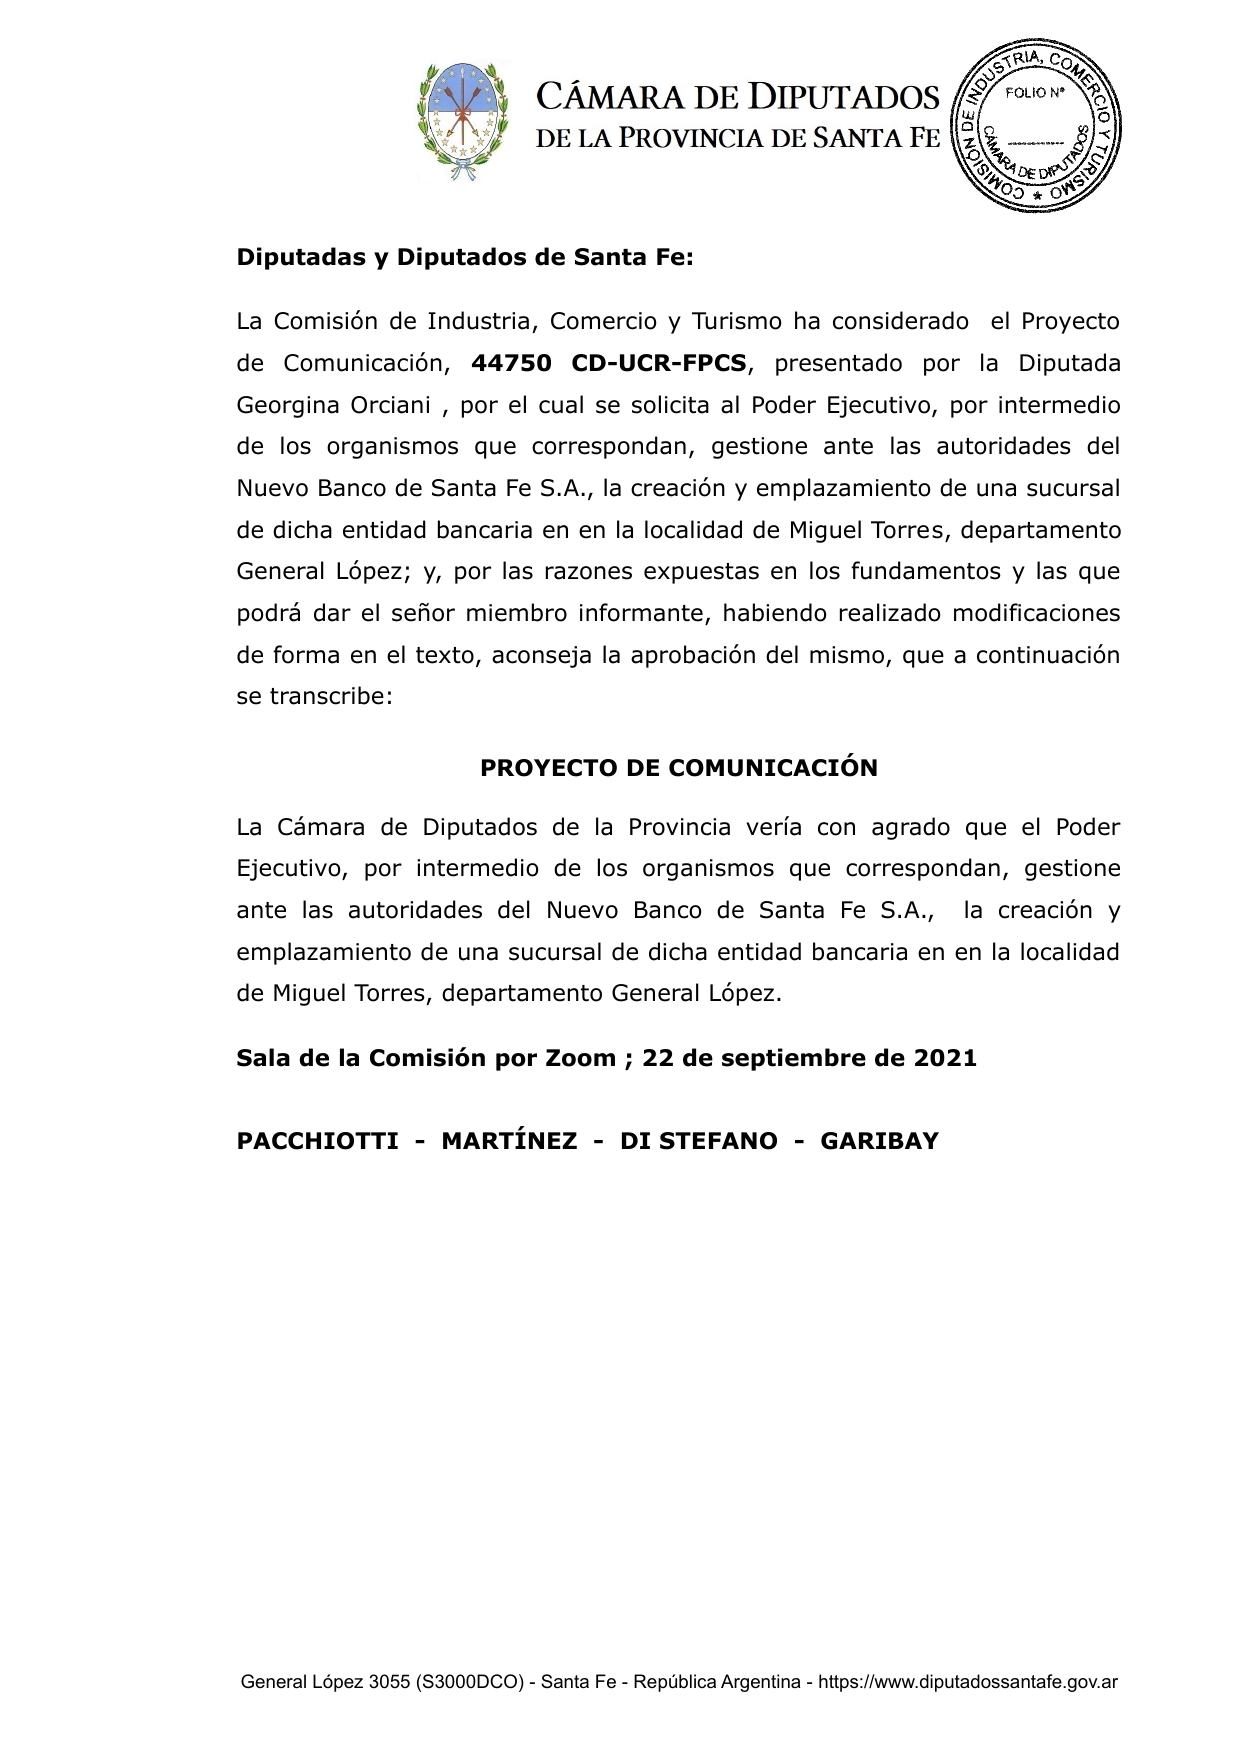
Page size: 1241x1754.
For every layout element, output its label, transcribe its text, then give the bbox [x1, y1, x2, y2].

picture [413, 59, 944, 183]
text Diputadas y Diputados de Santa Fe: [236, 242, 1122, 270]
text Sala de la Comisión por Zoom ; 22 de septiembre de 2021 [236, 1043, 1122, 1071]
text La Cámara de Diputados de la Provincia vería con agrado que el Poder Ejecutivo, por intermedio de los organismos que correspondan, gestione ante las autoridades del Nuevo Banco de Santa Fe S.A., la creación y emplazamiento de una sucursal de dicha entidad bancaria en en la localidad de Miguel Torres, departamento General López. [236, 812, 1122, 1006]
text PACCHIOTTI - MARTÍNEZ - DI STEFANO - GARIBAY [236, 1126, 1122, 1154]
text La Comisión de Industria, Comercio y Turismo ha considerado el Proyecto de Comunicación, 44750 CD-UCR-FPCS, presentado por la Diputada Georgina Orciani , por el cual se solicita al Poder Ejecutivo, por intermedio de los organismos que correspondan, gestione ante las autoridades del Nuevo Banco de Santa Fe S.A., la creación y emplazamiento de una sucursal de dicha entidad bancaria en en la localidad de Miguel Torres, departamento General López; y, por las razones expuestas en los fundamentos y las que podrá dar el señor miembro informante, habiendo realizado modificaciones de forma en el texto, aconseja la aprobación del mismo, que a continuación se transcribe: [236, 307, 1122, 709]
text PROYECTO DE COMUNICACIÓN [236, 754, 1122, 782]
